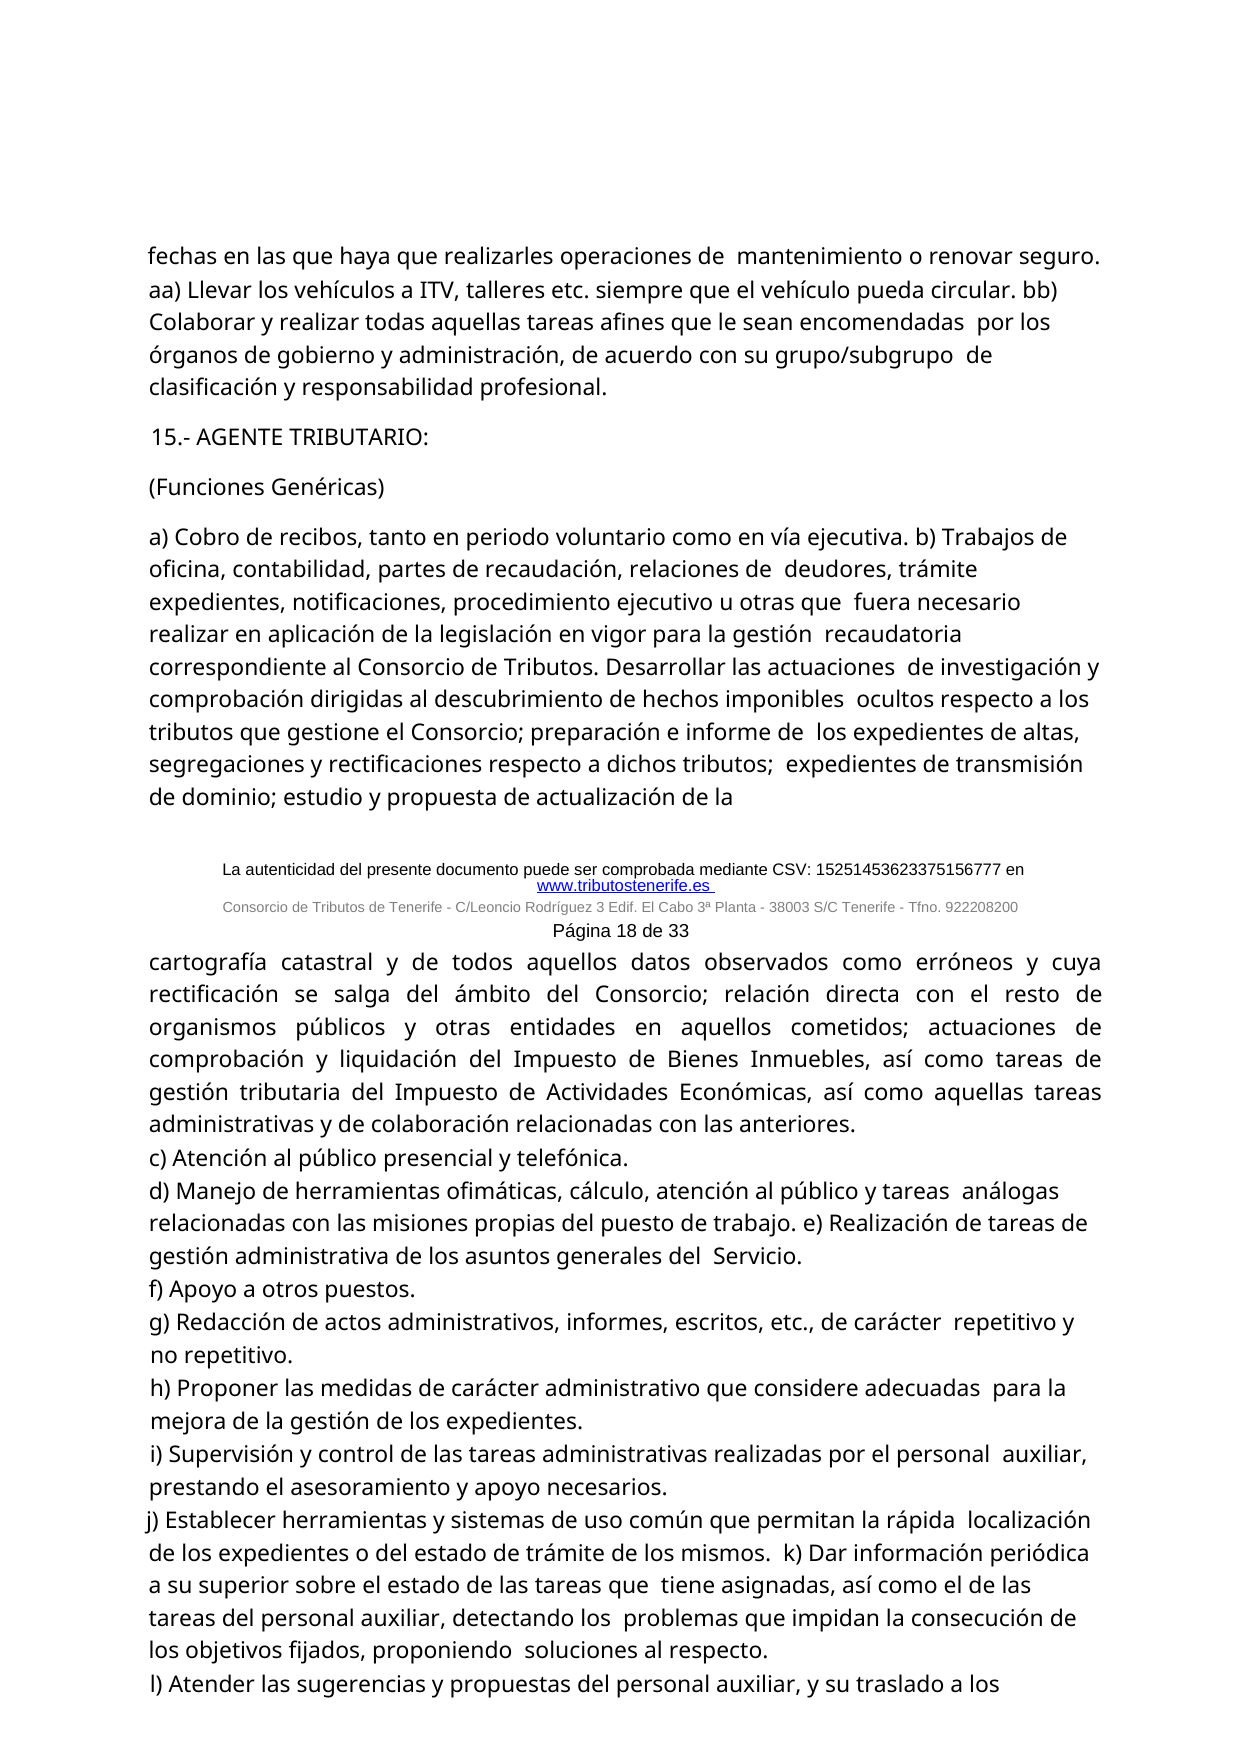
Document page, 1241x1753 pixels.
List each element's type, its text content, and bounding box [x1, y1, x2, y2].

text f) Apoyo a otros puestos. [148, 1273, 1132, 1304]
text a) Cobro de recibos, tanto en periodo voluntario como en vía ejecutiva. b) Trabajos de oficina, contabilidad, partes de recaudación, relaciones de deudores, trámite expedientes, notificaciones, procedimiento ejecutivo u otras que fuera necesario realizar en aplicación de la legislación en vigor para la gestión recaudatoria correspondiente al Consorcio de Tributos. Desarrollar las actuaciones de investigación y comprobación dirigidas al descubrimiento de hechos imponibles ocultos respecto a los tributos que gestione el Consorcio; preparación e informe de los expedientes de altas, segregaciones y rectificaciones respecto a dichos tributos; expedientes de transmisión de dominio; estudio y propuesta de actualización de la [148, 521, 1103, 812]
text i) Supervisión y control de las tareas administrativas realizadas por el personal auxiliar, prestando el asesoramiento y apoyo necesarios. [149, 1438, 1103, 1502]
text h) Proponer las medidas de carácter administrativo que considere adecuadas para la mejora de la gestión de los expedientes. [149, 1372, 1103, 1436]
text (Funciones Genéricas) [149, 471, 1132, 502]
text La autenticidad del presente documento puede ser comprobada mediante CSV: 15251453623375156777 en www.tributostenerife.es [220, 862, 1027, 895]
text aa) Llevar los vehículos a ITV, talleres etc. siempre que el vehículo pueda circular. bb) Colaborar y realizar todas aquellas tareas afines que le sean encomendadas por los órganos de gobierno y administración, de acuerdo con su grupo/subgrupo de clasificación y responsabilidad profesional. [148, 274, 1103, 402]
text d) Manejo de herramientas ofimáticas, cálculo, atención al público y tareas análogas relacionadas con las misiones propias del puesto de trabajo. e) Realización de tareas de gestión administrativa de los asuntos generales del Servicio. [148, 1175, 1103, 1271]
text fechas en las que haya que realizarles operaciones de mantenimiento o renovar seguro. [147, 240, 1103, 271]
text c) Atención al público presencial y telefónica. [148, 1141, 1132, 1173]
text l) Atender las sugerencias y propuestas del personal auxiliar, y su traslado a los [149, 1668, 1103, 1699]
text g) Redacción de actos administrativos, informes, escritos, etc., de carácter repetitivo y no repetitivo. [149, 1306, 1103, 1370]
text j) Establecer herramientas y sistemas de uso común que permitan la rápida localización de los expedientes o del estado de trámite de los mismos. k) Dar información periódica a su superior sobre el estado de las tareas que tiene asignadas, así como el de las tareas del personal auxiliar, detectando los problemas que impidan la consecución de los objetivos fijados, proponiendo soluciones al respecto. [146, 1504, 1103, 1665]
text Consorcio de Tributos de Tenerife - C/Leoncio Rodríguez 3 Edif. El Cabo 3ª Planta - 38003 S/C Tenerife - Tfno. 922208200 Página 18 de 33 [222, 899, 1019, 941]
text cartografía catastral y de todos aquellos datos observados como erróneos y cuya rectificación se salga del ámbito del Consorcio; relación directa con el resto de organismos públicos y otras entidades en aquellos cometidos; actuaciones de comprobación y liquidación del Impuesto de Bienes Inmuebles, así como tareas de gestión tributaria del Impuesto de Actividades Económicas, así como aquellas tareas administrativas y de colaboración relacionadas con las anteriores. [149, 946, 1103, 1139]
text 15.- AGENTE TRIBUTARIO: [151, 421, 1132, 452]
